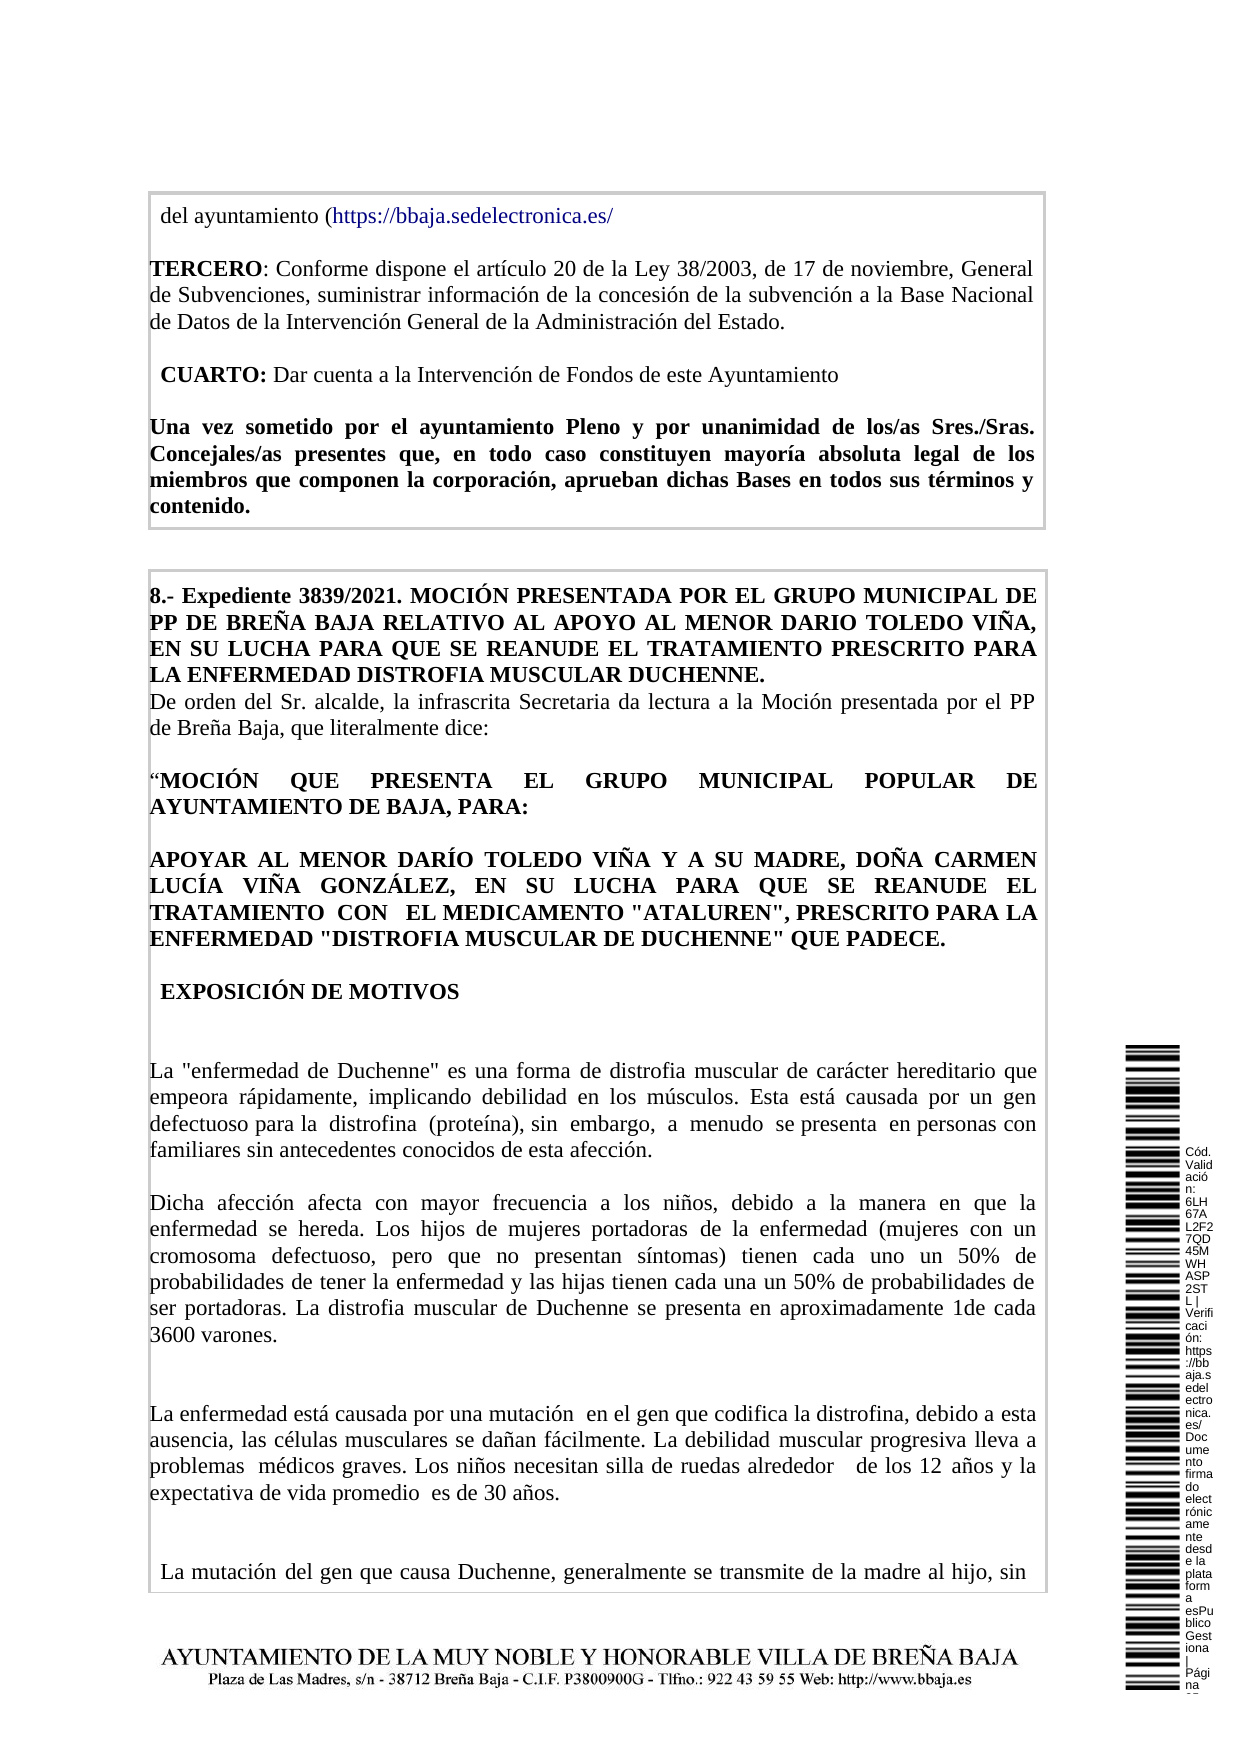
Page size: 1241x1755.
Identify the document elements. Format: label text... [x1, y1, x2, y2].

table_header 8.- Expediente 3839/2021. MOCIÓN PRESENTADA POR EL GRUPO MUNICIPAL DE PP DE BREÑA BAJA RELATIVO AL APOYO AL MENOR DARIO TOLEDO VIÑA, EN SU LUCHA PARA QUE SE REANUDE EL TRATAMIENTO PRESCRITO PARA LA ENFERMEDAD DISTROFIA MUSCULAR DUCHENNE. De orden del Sr. alcalde, la infrascrita Secretaria da lectura a la Moción presentada por el PP de Breña Baja, que literalmente dice: “MOCIÓN QUE PRESENTA EL GRUPO MUNICIPAL POPULAR DE AYUNTAMIENTO DE BAJA, PARA: APOYAR AL MENOR DARÍO TOLEDO VIÑA Y A SU MADRE, DOÑA CARMEN LUCÍA VIÑA GONZÁLEZ, EN SU LUCHA PARA QUE SE REANUDE EL TRATAMIENTO CON EL MEDICAMENTO "ATALUREN", PRESCRITO PARA LA ENFERMEDAD "DISTROFIA MUSCULAR DE DUCHENNE" QUE PADECE. EXPOSICIÓN DE MOTIVOS La "enfermedad de Duchenne" es una forma de distrofia muscular de carácter hereditario que empeora rápidamente, implicando debilidad en los músculos. Esta está causada por un gen defectuoso para la distrofina (proteína), sin embargo, a menudo se presenta en personas con familiares sin antecedentes conocidos de esta afección. Dicha afección afecta con mayor frecuencia a los niños, debido a la manera en que la enfermedad se hereda. Los hijos de mujeres portadoras de la enfermedad (mujeres con un cromosoma defectuoso, pero que no presentan síntomas) tienen cada uno un 50% de probabilidades de tener la enfermedad y las hijas tienen cada una un 50% de probabilidades de ser portadoras. La distrofia muscular de Duchenne se presenta en aproximadamente 1de cada 3600 varones. La enfermedad está causada por una mutación en el gen que codifica la distrofina, debido a esta ausencia, las células musculares se dañan fácilmente. La debilidad muscular progresiva lleva a problemas médicos graves. Los niños necesitan silla de ruedas alrededor de los 12 años y la expectativa de vida promedio es de 30 años. La mutación del gen que causa Duchenne, generalmente se transmite de la madre al hijo, sin [151, 572, 1045, 1592]
table_header del ayuntamiento (https://bbaja.sedelectronica.es/ TERCERO: Conforme dispone el artículo 20 de la Ley 38/2003, de 17 de noviembre, General de Subvenciones, suministrar información de la concesión de la subvención a la Base Nacional de Datos de la Intervención General de la Administración del Estado. CUARTO: Dar cuenta a la Intervención de Fondos de este Ayuntamiento Una vez sometido por el ayuntamiento Pleno y por unanimidad de los/as Sres./Sras. Concejales/as presentes que, en todo caso constituyen mayoría absoluta legal de los miembros que componen la corporación, aprueban dichas Bases en todos sus términos y contenido. [151, 195, 1043, 527]
text Cód. Validación: 6LH67AL2F27QD45MWHASP2STL | Verificación: https://bbaja.sedelectronica.es/ Documento firmado electrónicamente desde la plataforma esPublico Gestiona | Página 35 de 45 [1185, 1147, 1214, 1694]
